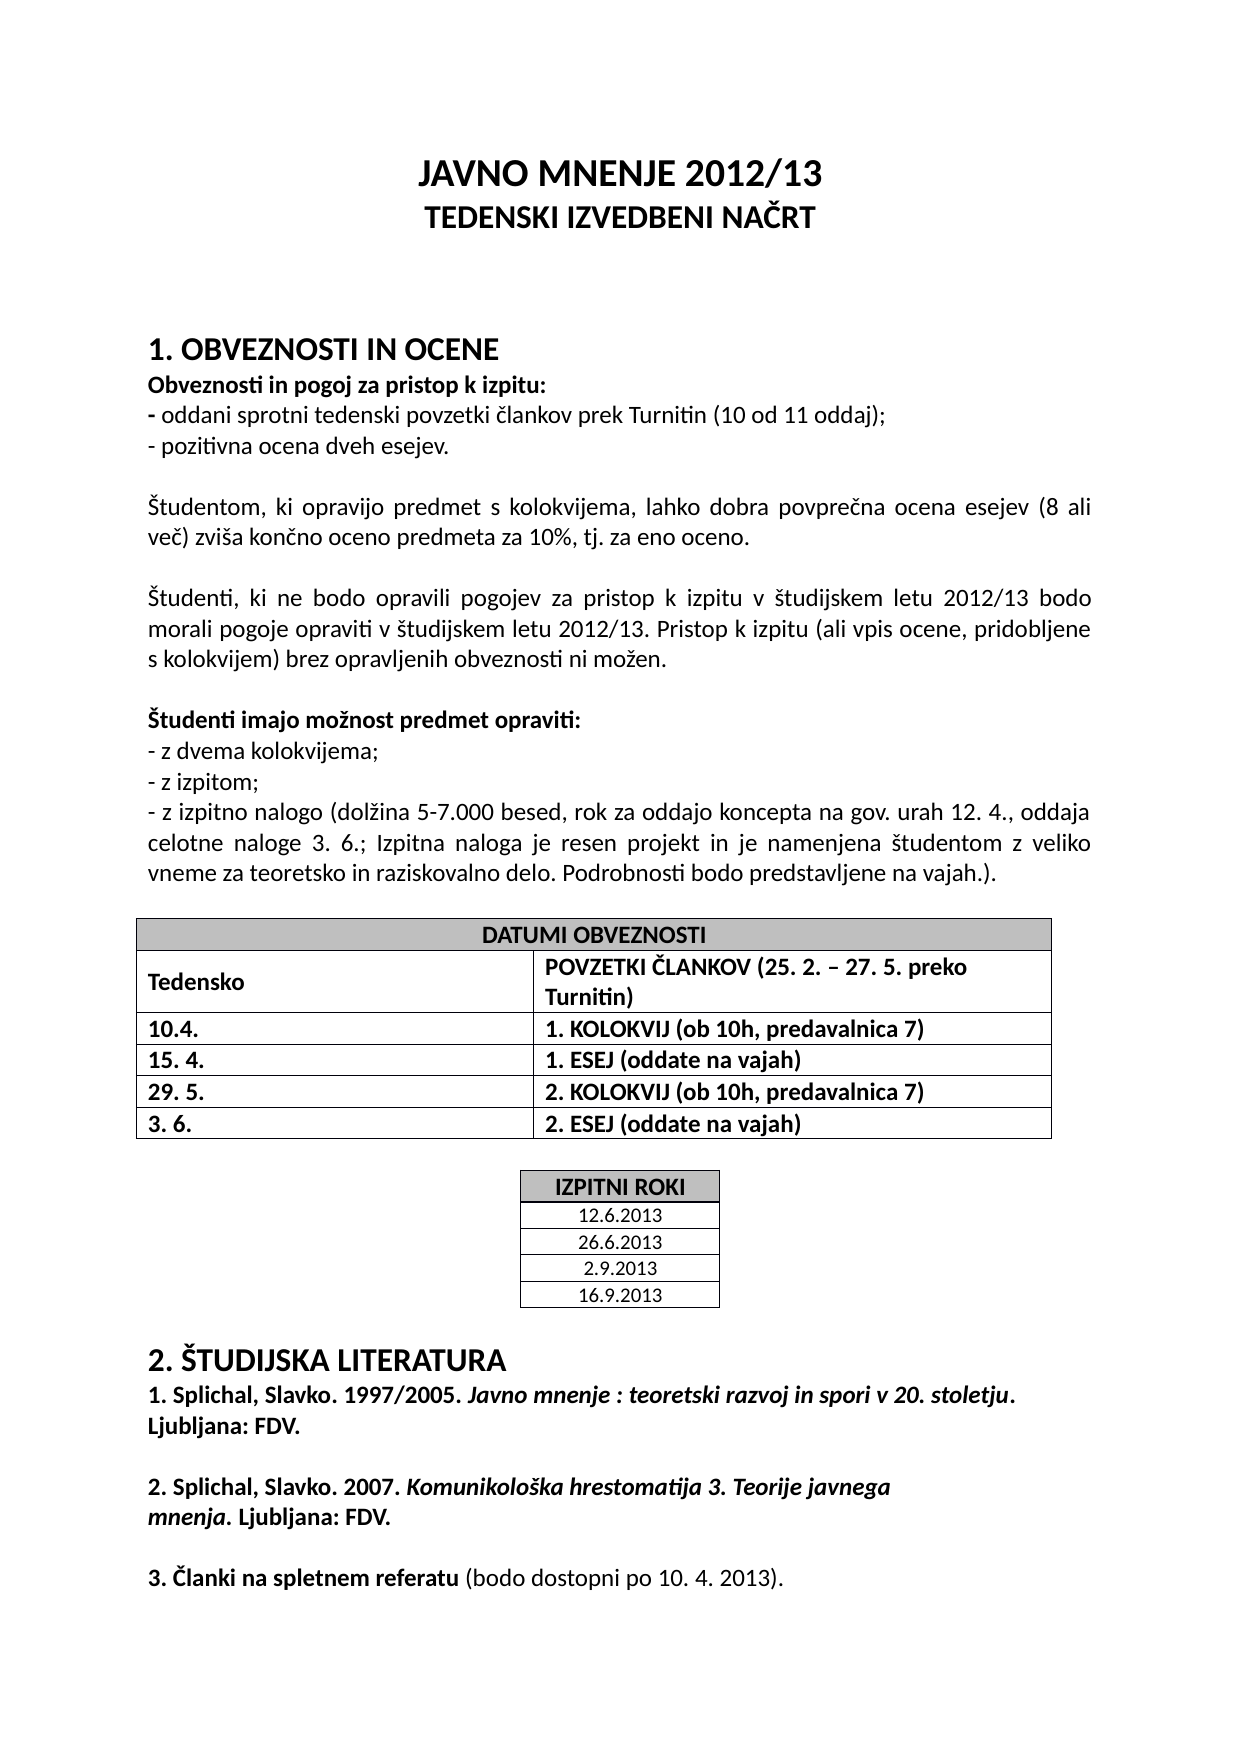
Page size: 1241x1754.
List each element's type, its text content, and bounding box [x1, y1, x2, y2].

text Študenti imajo možnost predmet opraviti: [148, 705, 1093, 735]
table_cell 15. 4. [137, 1045, 533, 1075]
text - z dvema kolokvijema; [148, 735, 1093, 766]
table_cell 29. 5. [137, 1076, 533, 1107]
text - z izpitno nalogo (dolžina 5-7.000 besed, rok za oddajo koncepta na gov. urah 12. 4., oddaja celotne naloge 3. 6.; Izpitna naloga je resen projekt in je namenjena študentom z veliko vneme za teoretsko in raziskovalno delo. Podrobnosti bodo predstavljene na vajah.). [148, 796, 1093, 888]
table_cell 26.6.2013 [521, 1229, 719, 1254]
text mnenja. Ljubljana: FDV. [148, 1502, 1093, 1532]
table_cell 10.4. [137, 1013, 533, 1043]
table_cell 16.9.2013 [521, 1282, 719, 1307]
text Obveznosti in pogoj za pristop k izpitu: [148, 369, 1093, 399]
table_header DATUMI OBVEZNOSTI [137, 919, 1051, 950]
text Študentom, ki opravijo predmet s kolokvijema, lahko dobra povprečna ocena esejev (8 ali več) zviša končno oceno predmeta za 10%, tj. za eno oceno. [148, 491, 1093, 552]
text Študenti, ki ne bodo opravili pogojev za pristop k izpitu v študijskem letu 2012/13 bodo morali pogoje opraviti v študijskem letu 2012/13. Pristop k izpitu (ali vpis ocene, pridobljene s kolokvijem) brez opravljenih obveznosti ni možen. [148, 583, 1093, 674]
text 3. Članki na spletnem referatu (bodo dostopni po 10. 4. 2013). [148, 1563, 1093, 1593]
table_header IZPITNI ROKI [521, 1171, 719, 1201]
table_cell 2. ESEJ (oddate na vajah) [534, 1108, 1051, 1138]
table_cell 1. ESEJ (oddate na vajah) [534, 1045, 1051, 1075]
table_cell 2.9.2013 [521, 1255, 719, 1281]
text TEDENSKI IZVEDBENI NAČRT [148, 196, 1093, 237]
table_cell Tedensko [137, 951, 533, 1012]
text 2. Splichal, Slavko. 2007. Komunikološka hrestomatija 3. Teorije javnega [148, 1471, 1093, 1502]
text 1. OBVEZNOSTI IN OCENE [148, 328, 1093, 369]
table_cell 1. KOLOKVIJ (ob 10h, predavalnica 7) [534, 1013, 1051, 1043]
text - pozitivna ocena dveh esejev. [148, 430, 1093, 461]
text JAVNO MNENJE 2012/13 [148, 148, 1093, 196]
text 2. ŠTUDIJSKA LITERATURA [148, 1339, 1093, 1379]
text 1. Splichal, Slavko. 1997/2005. Javno mnenje : teoretski razvoj in spori v 20. stoletju. Ljubljana: FDV. [148, 1379, 1093, 1441]
table_cell 2. KOLOKVIJ (ob 10h, predavalnica 7) [534, 1076, 1051, 1107]
table_cell 3. 6. [137, 1108, 533, 1138]
text - z izpitom; [148, 766, 1093, 796]
table_cell 12.6.2013 [521, 1203, 719, 1228]
text - oddani sprotni tedenski povzetki člankov prek Turnitin (10 od 11 oddaj); [148, 399, 1093, 430]
table_cell POVZETKI ČLANKOV (25. 2. – 27. 5. preko Turnitin) [534, 951, 1051, 1012]
